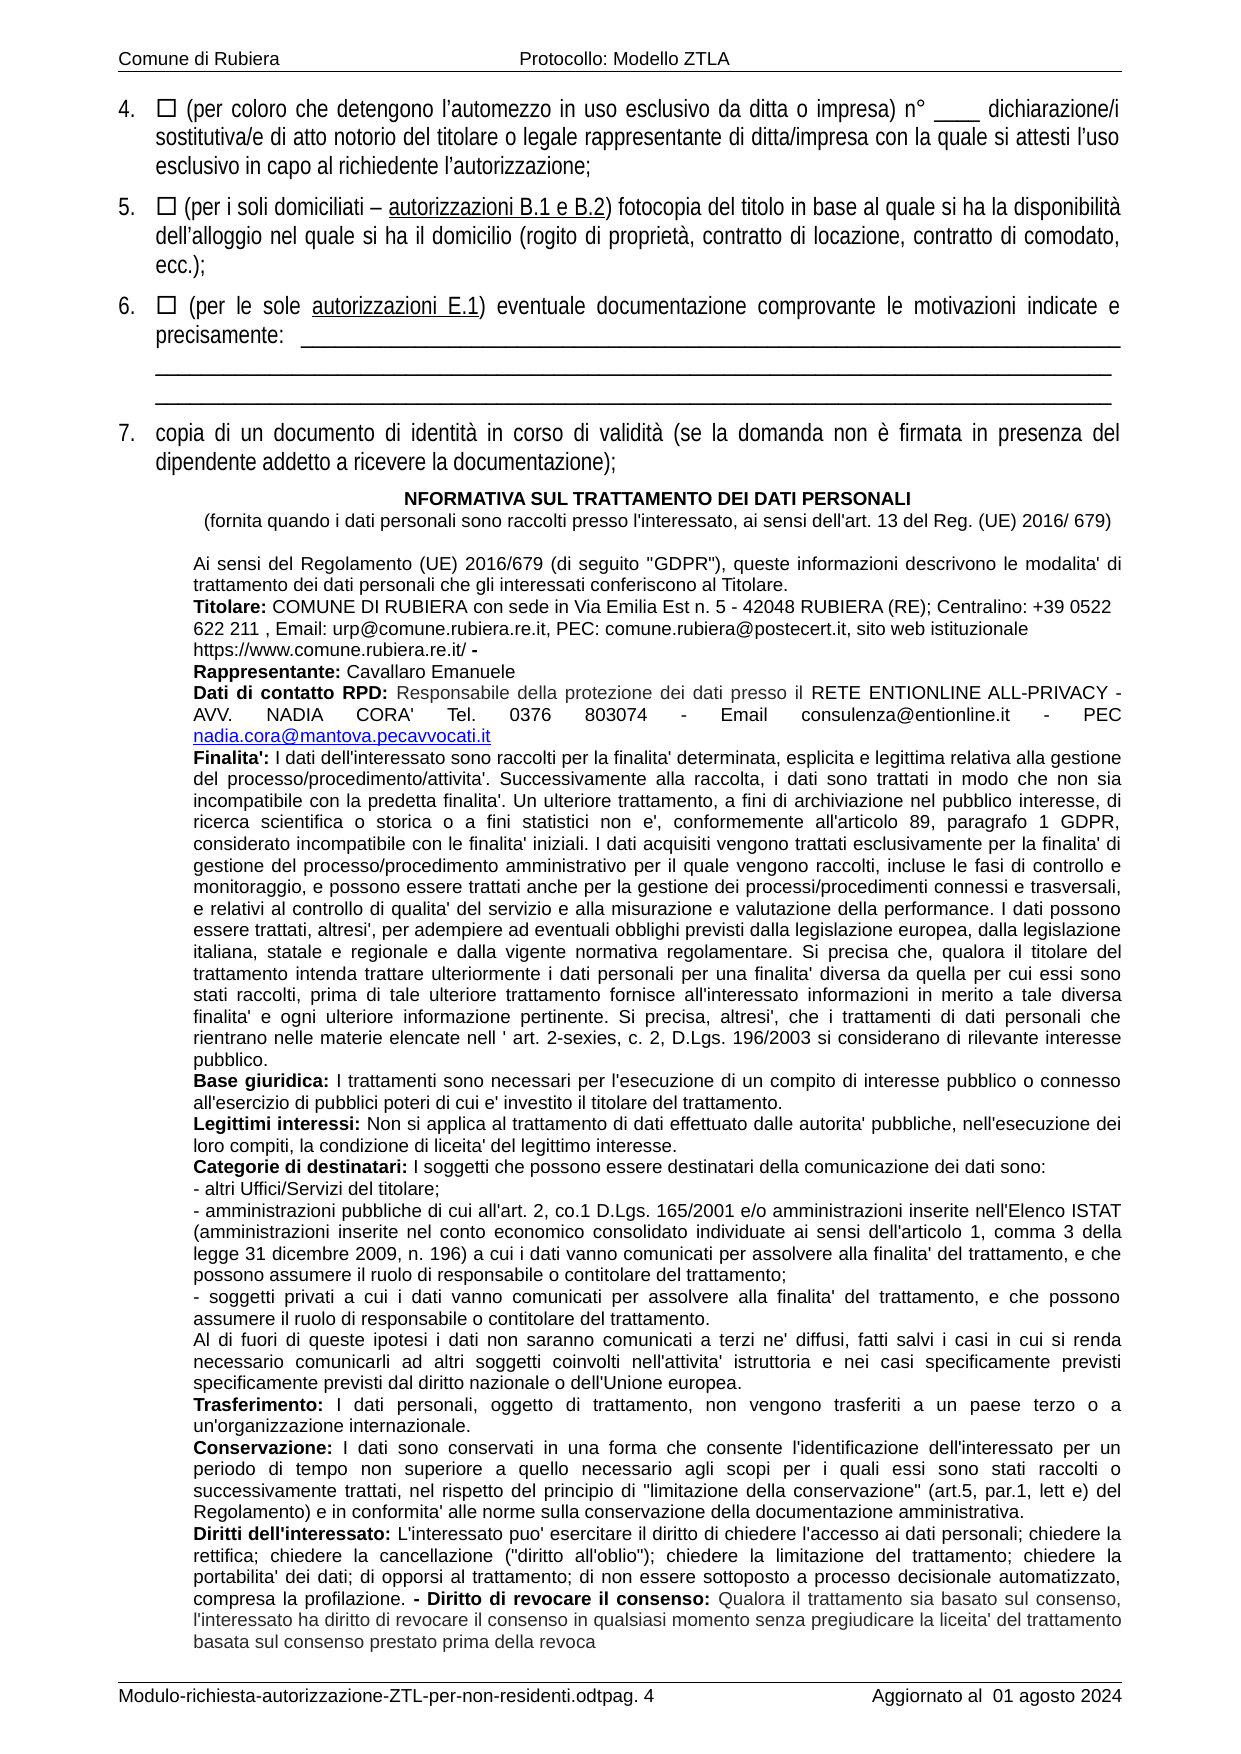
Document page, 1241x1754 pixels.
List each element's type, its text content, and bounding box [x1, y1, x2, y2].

list Base giuridica: I trattamenti sono necessari per l'esecuzione di un compito di interesse pubblico o connesso all'esercizio di pubblici poteri di cui e' investito il titolare del trattamento. [156, 1070, 1122, 1113]
list  (per coloro che detengono l’automezzo in uso esclusivo da ditta o impresa) n° ____ dichiarazione/i sostitutiva/e di atto notorio del titolare o legale rappresentante di ditta/impresa con la quale si attesti l’uso esclusivo in capo al richiedente l’autorizzazione; [118, 93, 1122, 180]
list Conservazione: I dati sono conservati in una forma che consente l'identificazione dell'interessato per un periodo di tempo non superiore a quello necessario agli scopi per i quali essi sono stati raccolti o successivamente trattati, nel rispetto del principio di "limitazione della conservazione" (art.5, par.1, lett e) del Regolamento) e in conformita' alle norme sulla conservazione della documentazione amministrativa. [156, 1437, 1122, 1523]
list copia di un documento di identità in corso di validità (se la domanda non è firmata in presenza del dipendente addetto a ricevere la documentazione); [118, 418, 1122, 475]
list  (per le sole autorizzazioni E.1) eventuale documentazione comprovante le motivazioni indicate e precisamente: ________________________________________________________________________ ________________________________________________________________________________________________________________________________________________________________________ [118, 291, 1122, 406]
list Titolare: COMUNE DI RUBIERA con sede in Via Emilia Est n. 5 - 42048 RUBIERA (RE); Centralino: +39 0522 622 211 , Email: urp@comune.rubiera.re.it, PEC: comune.rubiera@postecert.it, sito web istituzionale https://www.comune.rubiera.re.it/ - [156, 596, 1122, 660]
list Dati di contatto RPD: Responsabile della protezione dei dati presso il RETE ENTIONLINE ALL-PRIVACY - AVV. NADIA CORA' Tel. 0376 803074 - Email consulenza@entionline.it - PEC nadia.cora@mantova.pecavvocati.it [156, 682, 1122, 747]
list (fornita quando i dati personali sono raccolti presso l'interessato, ai sensi dell'art. 13 del Reg. (UE) 2016/ 679) [156, 509, 1122, 531]
list - altri Uffici/Servizi del titolare; [156, 1178, 1122, 1199]
list Diritti dell'interessato: L'interessato puo' esercitare il diritto di chiedere l'accesso ai dati personali; chiedere la rettifica; chiedere la cancellazione ("diritto all'oblio"); chiedere la limitazione del trattamento; chiedere la portabilita' dei dati; di opporsi al trattamento; di non essere sottoposto a processo decisionale automatizzato, compresa la profilazione. - Diritto di revocare il consenso: Qualora il trattamento sia basato sul consenso, l'interessato ha diritto di revocare il consenso in qualsiasi momento senza pregiudicare la liceita' del trattamento basata sul consenso prestato prima della revoca [156, 1523, 1122, 1652]
list NFORMATIVA SUL TRATTAMENTO DEI DATI PERSONALI [156, 488, 1122, 509]
list Rappresentante: Cavallaro Emanuele [156, 660, 1122, 682]
list Trasferimento: I dati personali, oggetto di trattamento, non vengono trasferiti a un paese terzo o a un'organizzazione internazionale. [156, 1393, 1122, 1437]
list - soggetti privati a cui i dati vanno comunicati per assolvere alla finalita' del trattamento, e che possono assumere il ruolo di responsabile o contitolare del trattamento. [156, 1286, 1122, 1329]
list Categorie di destinatari: I soggetti che possono essere destinatari della comunicazione dei dati sono: [156, 1156, 1122, 1178]
list Legittimi interessi: Non si applica al trattamento di dati effettuato dalle autorita' pubbliche, nell'esecuzione dei loro compiti, la condizione di liceita' del legittimo interesse. [156, 1113, 1122, 1156]
list Al di fuori di queste ipotesi i dati non saranno comunicati a terzi ne' diffusi, fatti salvi i casi in cui si renda necessario comunicarli ad altri soggetti coinvolti nell'attivita' istruttoria e nei casi specificamente previsti specificamente previsti dal diritto nazionale o dell'Unione europea. [156, 1329, 1122, 1393]
list Ai sensi del Regolamento (UE) 2016/679 (di seguito "GDPR"), queste informazioni descrivono le modalita' di trattamento dei dati personali che gli interessati conferiscono al Titolare. [156, 553, 1122, 596]
list - amministrazioni pubbliche di cui all'art. 2, co.1 D.Lgs. 165/2001 e/o amministrazioni inserite nell'Elenco ISTAT (amministrazioni inserite nel conto economico consolidato individuate ai sensi dell'articolo 1, comma 3 della legge 31 dicembre 2009, n. 196) a cui i dati vanno comunicati per assolvere alla finalita' del trattamento, e che possono assumere il ruolo di responsabile o contitolare del trattamento; [156, 1199, 1122, 1286]
list Finalita': I dati dell'interessato sono raccolti per la finalita' determinata, esplicita e legittima relativa alla gestione del processo/procedimento/attivita'. Successivamente alla raccolta, i dati sono trattati in modo che non sia incompatibile con la predetta finalita'. Un ulteriore trattamento, a fini di archiviazione nel pubblico interesse, di ricerca scientifica o storica o a fini statistici non e', conformemente all'articolo 89, paragrafo 1 GDPR, considerato incompatibile con le finalita' iniziali. I dati acquisiti vengono trattati esclusivamente per la finalita' di gestione del processo/procedimento amministrativo per il quale vengono raccolti, incluse le fasi di controllo e monitoraggio, e possono essere trattati anche per la gestione dei processi/procedimenti connessi e trasversali, e relativi al controllo di qualita' del servizio e alla misurazione e valutazione della performance. I dati possono essere trattati, altresi', per adempiere ad eventuali obblighi previsti dalla legislazione europea, dalla legislazione italiana, statale e regionale e dalla vigente normativa regolamentare. Si precisa che, qualora il titolare del trattamento intenda trattare ulteriormente i dati personali per una finalita' diversa da quella per cui essi sono stati raccolti, prima di tale ulteriore trattamento fornisce all'interessato informazioni in merito a tale diversa finalita' e ogni ulteriore informazione pertinente. Si precisa, altresi', che i trattamenti di dati personali che rientrano nelle materie elencate nell ' art. 2-sexies, c. 2, D.Lgs. 196/2003 si considerano di rilevante interesse pubblico. [156, 747, 1122, 1070]
list  (per i soli domiciliati – autorizzazioni B.1 e B.2) fotocopia del titolo in base al quale si ha la disponibilità dell’alloggio nel quale si ha il domicilio (rogito di proprietà, contratto di locazione, contratto di comodato, ecc.); [118, 192, 1122, 278]
